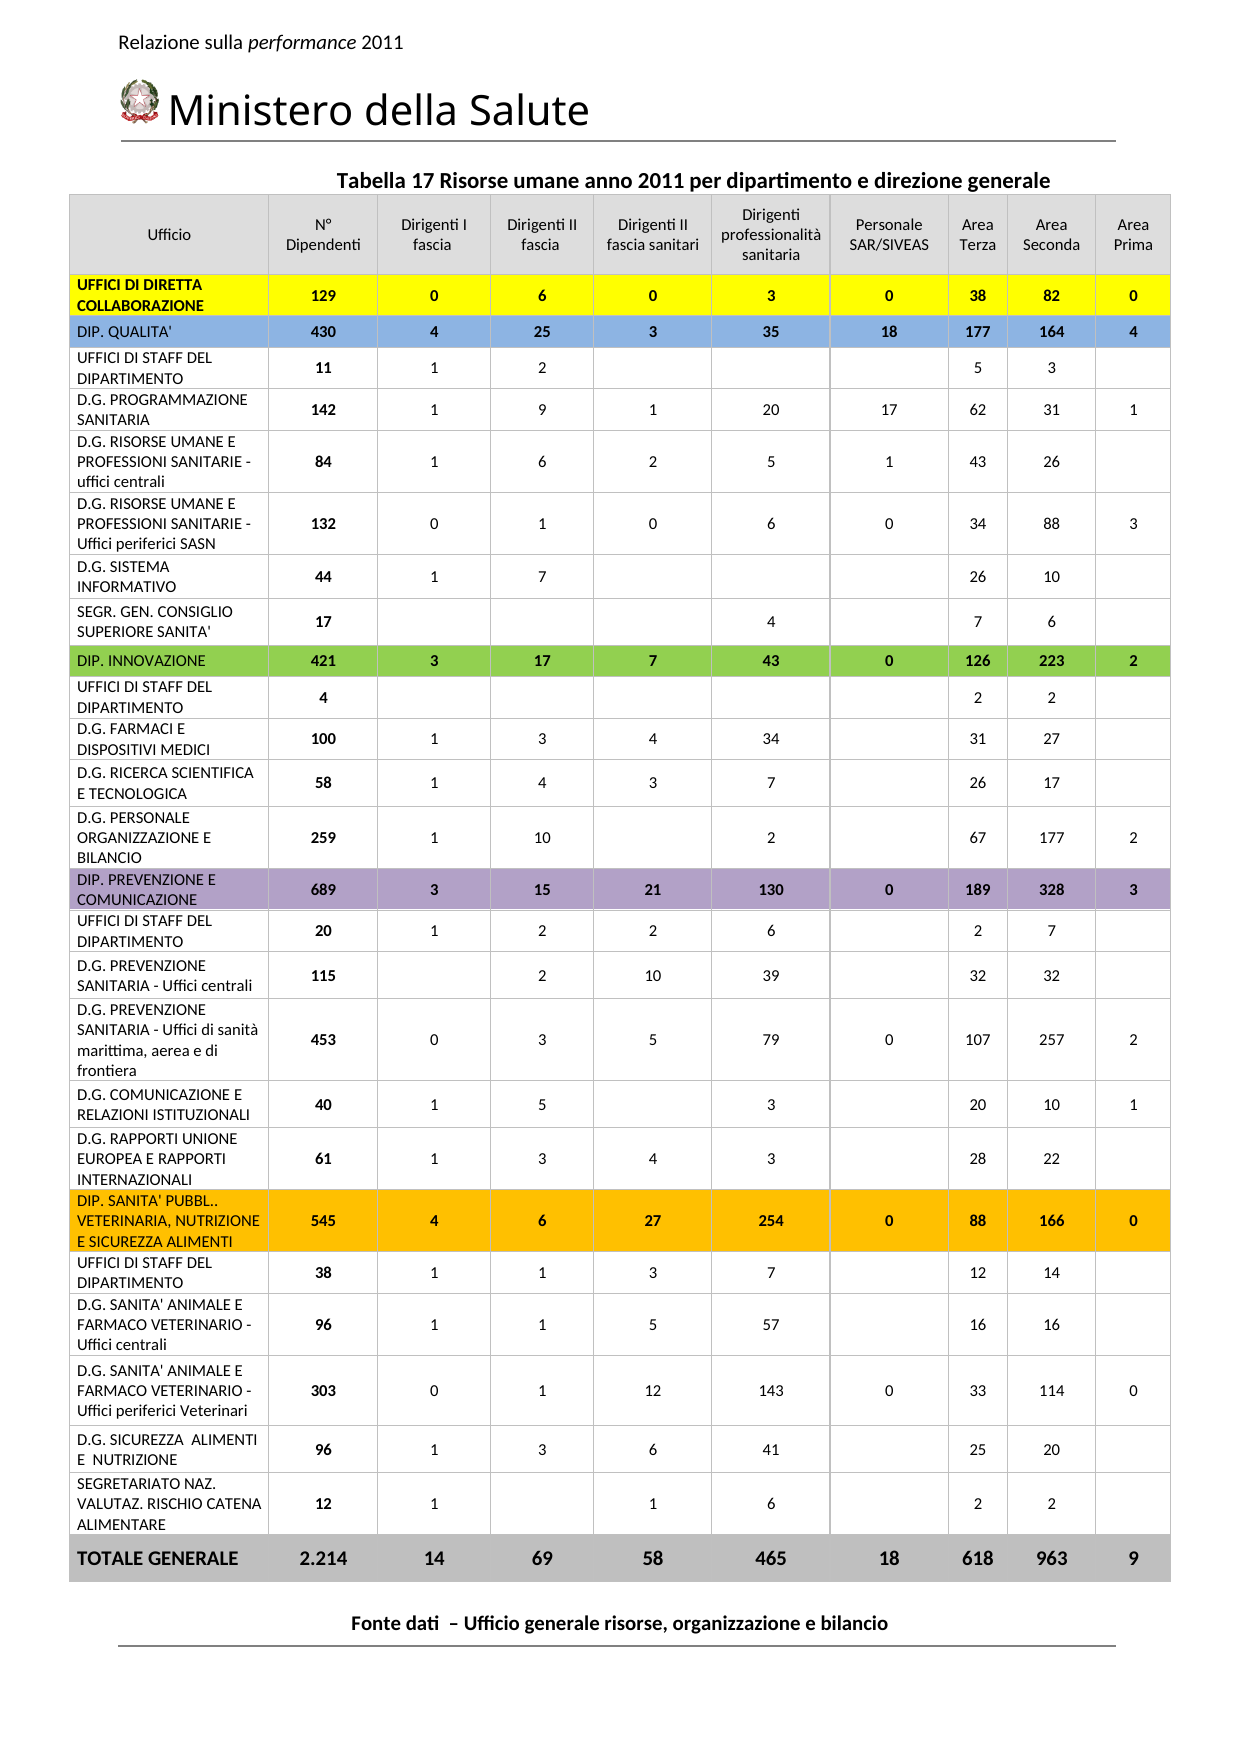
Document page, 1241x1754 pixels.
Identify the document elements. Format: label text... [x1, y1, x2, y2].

table_cell 4 [594, 1128, 711, 1189]
table_cell 132 [269, 493, 377, 554]
table_cell 96 [269, 1426, 377, 1472]
table_cell UFFICI DI STAFF DEL DIPARTIMENTO [70, 1252, 268, 1293]
table_cell 18 [831, 1535, 948, 1581]
table_cell 2.214 [269, 1535, 377, 1581]
table_cell 4 [712, 599, 829, 644]
table_cell 17 [1008, 760, 1095, 806]
table_cell 6 [491, 275, 593, 315]
table_cell 82 [1008, 275, 1095, 315]
table_cell 7 [491, 555, 593, 598]
table_cell 32 [949, 952, 1007, 998]
table_cell 328 [1008, 869, 1095, 909]
table_header N° Dipendenti [269, 195, 377, 274]
table_cell 126 [949, 646, 1007, 676]
table_cell 1 [594, 389, 711, 430]
table_cell 62 [949, 389, 1007, 430]
table_cell 4 [378, 1190, 490, 1251]
table_cell 61 [269, 1128, 377, 1189]
table_cell 3 [1096, 869, 1170, 909]
table_cell 0 [378, 275, 490, 315]
table_cell 26 [949, 555, 1007, 598]
table_cell 2 [491, 952, 593, 998]
table_cell [1096, 1473, 1170, 1534]
table_cell 0 [831, 275, 948, 315]
table_cell TOTALE GENERALE [70, 1535, 268, 1581]
table_cell [1096, 1426, 1170, 1472]
table_cell 43 [949, 431, 1007, 492]
table_cell 0 [1096, 1190, 1170, 1251]
table_cell D.G. PERSONALE ORGANIZZAZIONE E BILANCIO [70, 807, 268, 868]
table_header Area Seconda [1008, 195, 1095, 274]
table_cell 3 [491, 999, 593, 1080]
table_cell SEGR. GEN. CONSIGLIO SUPERIORE SANITA' [70, 599, 268, 644]
table_cell 6 [712, 1473, 829, 1534]
table_cell 6 [1008, 599, 1095, 644]
table_cell 17 [269, 599, 377, 644]
table_cell 3 [1096, 493, 1170, 554]
table_cell [491, 599, 593, 644]
table_cell [831, 952, 948, 998]
table_cell 6 [712, 493, 829, 554]
table_cell 2 [594, 431, 711, 492]
table_cell 1 [378, 1426, 490, 1472]
text Fonte dati – Ufficio generale risorse, organizzazione e bilancio [118, 1610, 1122, 1635]
table_cell [712, 348, 829, 388]
table_cell 12 [594, 1356, 711, 1425]
table_cell 3 [491, 1128, 593, 1189]
table_cell 39 [712, 952, 829, 998]
table_cell 0 [594, 493, 711, 554]
table_cell 430 [269, 316, 377, 347]
table_cell 3 [491, 1426, 593, 1472]
table_cell 3 [712, 1128, 829, 1189]
table_cell [831, 1426, 948, 1472]
table_cell 67 [949, 807, 1007, 868]
table_cell D.G. PREVENZIONE SANITARIA - Uffici centrali [70, 952, 268, 998]
table_cell [1096, 555, 1170, 598]
table_cell 58 [269, 760, 377, 806]
table_cell 4 [491, 760, 593, 806]
table_cell 84 [269, 431, 377, 492]
table_cell [712, 677, 829, 717]
table_cell 0 [378, 999, 490, 1080]
table_cell 25 [949, 1426, 1007, 1472]
table_cell 25 [491, 316, 593, 347]
table_cell 0 [831, 646, 948, 676]
table_cell 254 [712, 1190, 829, 1251]
table_cell 3 [491, 719, 593, 759]
table_cell 4 [1096, 316, 1170, 347]
table_cell 11 [269, 348, 377, 388]
table_cell 1 [378, 911, 490, 951]
table_cell 4 [378, 316, 490, 347]
table_cell 1 [831, 431, 948, 492]
table_cell 3 [712, 1081, 829, 1127]
table_cell 88 [949, 1190, 1007, 1251]
table_cell 1 [1096, 389, 1170, 430]
table_cell 40 [269, 1081, 377, 1127]
table_cell 1 [1096, 1081, 1170, 1127]
table_cell 3 [594, 760, 711, 806]
table_cell 17 [831, 389, 948, 430]
table_cell D.G. RISORSE UMANE E PROFESSIONI SANITARIE - Uffici periferici SASN [70, 493, 268, 554]
table_cell UFFICI DI STAFF DEL DIPARTIMENTO [70, 911, 268, 951]
table_cell 3 [594, 1252, 711, 1293]
table_cell 22 [1008, 1128, 1095, 1189]
table_cell UFFICI DI STAFF DEL DIPARTIMENTO [70, 677, 268, 717]
table_cell 7 [712, 760, 829, 806]
table_cell 0 [1096, 1356, 1170, 1425]
table_cell 1 [378, 719, 490, 759]
table_cell [1096, 911, 1170, 951]
table_cell 27 [1008, 719, 1095, 759]
table_cell 27 [594, 1190, 711, 1251]
table_cell 9 [491, 389, 593, 430]
table_cell [831, 1252, 948, 1293]
text Relazione sulla performance 2011 [118, 29, 1122, 55]
table_cell 2 [594, 911, 711, 951]
table_cell 35 [712, 316, 829, 347]
table_cell 2 [1096, 999, 1170, 1080]
table_cell [831, 1128, 948, 1189]
table_cell 20 [949, 1081, 1007, 1127]
table_cell 0 [378, 1356, 490, 1425]
table_cell 5 [594, 999, 711, 1080]
table_cell 1 [378, 807, 490, 868]
table_cell 0 [831, 1356, 948, 1425]
table_cell [1096, 599, 1170, 644]
table_cell 7 [712, 1252, 829, 1293]
table_cell [378, 677, 490, 717]
table_cell 31 [949, 719, 1007, 759]
table_cell 3 [712, 275, 829, 315]
table_cell 166 [1008, 1190, 1095, 1251]
table_cell 1 [378, 555, 490, 598]
table_cell [831, 1294, 948, 1355]
table_cell 38 [269, 1252, 377, 1293]
table_cell 143 [712, 1356, 829, 1425]
table_cell 21 [594, 869, 711, 909]
table_cell 6 [491, 1190, 593, 1251]
table_cell 10 [1008, 555, 1095, 598]
table_cell 7 [949, 599, 1007, 644]
table_cell 223 [1008, 646, 1095, 676]
table_cell [491, 1473, 593, 1534]
table_cell 2 [949, 677, 1007, 717]
table_cell 10 [491, 807, 593, 868]
table_cell 177 [1008, 807, 1095, 868]
table_cell 17 [491, 646, 593, 676]
table_cell 4 [594, 719, 711, 759]
table_cell DIP. PREVENZIONE E COMUNICAZIONE [70, 869, 268, 909]
table_cell SEGRETARIATO NAZ. VALUTAZ. RISCHIO CATENA ALIMENTARE [70, 1473, 268, 1534]
table_cell 0 [831, 869, 948, 909]
table_cell 14 [378, 1535, 490, 1581]
table_cell 2 [491, 348, 593, 388]
table_cell 14 [1008, 1252, 1095, 1293]
table_cell 44 [269, 555, 377, 598]
table_cell 1 [378, 1473, 490, 1534]
table_cell 88 [1008, 493, 1095, 554]
table_cell 142 [269, 389, 377, 430]
table_cell [831, 599, 948, 644]
table_cell D.G. RICERCA SCIENTIFICA E TECNOLOGICA [70, 760, 268, 806]
table_cell 1 [378, 348, 490, 388]
table_cell 10 [594, 952, 711, 998]
table_cell 177 [949, 316, 1007, 347]
table_cell [594, 348, 711, 388]
table_cell 2 [712, 807, 829, 868]
table_cell 15 [491, 869, 593, 909]
table_cell [594, 677, 711, 717]
table_cell 1 [491, 493, 593, 554]
table_cell 465 [712, 1535, 829, 1581]
table_cell 1 [491, 1356, 593, 1425]
table_cell 421 [269, 646, 377, 676]
table_cell [491, 677, 593, 717]
table_cell D.G. SICUREZZA ALIMENTI E NUTRIZIONE [70, 1426, 268, 1472]
table_cell 2 [491, 911, 593, 951]
table_cell 5 [949, 348, 1007, 388]
table_cell 34 [949, 493, 1007, 554]
table_cell [831, 719, 948, 759]
table_cell 2 [1008, 677, 1095, 717]
table_cell 129 [269, 275, 377, 315]
table_cell 12 [949, 1252, 1007, 1293]
table_cell 3 [594, 316, 711, 347]
table_cell 963 [1008, 1535, 1095, 1581]
table_cell [1096, 1252, 1170, 1293]
table_cell 1 [491, 1294, 593, 1355]
table_cell 2 [949, 1473, 1007, 1534]
table_cell [1096, 760, 1170, 806]
table_cell 0 [831, 493, 948, 554]
table_cell 33 [949, 1356, 1007, 1425]
table_cell 16 [949, 1294, 1007, 1355]
table_cell 257 [1008, 999, 1095, 1080]
table_cell [831, 555, 948, 598]
table_cell 34 [712, 719, 829, 759]
table_cell 2 [1096, 646, 1170, 676]
table_cell D.G. SISTEMA INFORMATIVO [70, 555, 268, 598]
table_cell DIP. SANITA' PUBBL.. VETERINARIA, NUTRIZIONE E SICUREZZA ALIMENTI [70, 1190, 268, 1251]
table_header Area Terza [949, 195, 1007, 274]
table_cell [831, 348, 948, 388]
table_cell DIP. QUALITA' [70, 316, 268, 347]
table_cell [831, 677, 948, 717]
table_cell 259 [269, 807, 377, 868]
table_header Dirigenti I fascia [378, 195, 490, 274]
table_cell 31 [1008, 389, 1095, 430]
table_cell D.G. PREVENZIONE SANITARIA - Uffici di sanità marittima, aerea e di frontiera [70, 999, 268, 1080]
table_cell UFFICI DI STAFF DEL DIPARTIMENTO [70, 348, 268, 388]
table_cell [594, 807, 711, 868]
table_cell 5 [491, 1081, 593, 1127]
picture [119, 77, 161, 125]
table_cell 1 [378, 760, 490, 806]
table_cell 6 [491, 431, 593, 492]
table_cell 20 [269, 911, 377, 951]
table_cell 10 [1008, 1081, 1095, 1127]
table_cell [1096, 1294, 1170, 1355]
table_cell [831, 1473, 948, 1534]
table_cell D.G. COMUNICAZIONE E RELAZIONI ISTITUZIONALI [70, 1081, 268, 1127]
table_cell [594, 599, 711, 644]
table_cell [1096, 431, 1170, 492]
table_cell [831, 1081, 948, 1127]
table_cell 96 [269, 1294, 377, 1355]
table_cell 4 [269, 677, 377, 717]
table_cell D.G. SANITA' ANIMALE E FARMACO VETERINARIO - Uffici periferici Veterinari [70, 1356, 268, 1425]
table_cell [712, 555, 829, 598]
table_cell DIP. INNOVAZIONE [70, 646, 268, 676]
table_cell 18 [831, 316, 948, 347]
table_cell 689 [269, 869, 377, 909]
table_cell 0 [378, 493, 490, 554]
table_cell D.G. PROGRAMMAZIONE SANITARIA [70, 389, 268, 430]
table_cell 2 [1096, 807, 1170, 868]
table_cell 100 [269, 719, 377, 759]
table_cell [831, 911, 948, 951]
table_cell 1 [378, 1081, 490, 1127]
table_cell D.G. RAPPORTI UNIONE EUROPEA E RAPPORTI INTERNAZIONALI [70, 1128, 268, 1189]
table_cell 2 [1008, 1473, 1095, 1534]
table_header Dirigenti professionalità sanitaria [712, 195, 829, 274]
table_cell 41 [712, 1426, 829, 1472]
table_cell 2 [949, 911, 1007, 951]
table_cell 7 [1008, 911, 1095, 951]
table_cell 618 [949, 1535, 1007, 1581]
table_cell D.G. FARMACI E DISPOSITIVI MEDICI [70, 719, 268, 759]
table_cell 38 [949, 275, 1007, 315]
table_cell 16 [1008, 1294, 1095, 1355]
table_cell 0 [831, 1190, 948, 1251]
table_cell [594, 1081, 711, 1127]
table_cell 58 [594, 1535, 711, 1581]
table_cell 69 [491, 1535, 593, 1581]
table_cell [831, 807, 948, 868]
table_cell 79 [712, 999, 829, 1080]
table_cell 1 [378, 1294, 490, 1355]
table_cell 20 [1008, 1426, 1095, 1472]
table_cell 1 [378, 1252, 490, 1293]
table_cell UFFICI DI DIRETTA COLLABORAZIONE [70, 275, 268, 315]
table_cell [378, 952, 490, 998]
table_cell 115 [269, 952, 377, 998]
table_cell D.G. RISORSE UMANE E PROFESSIONI SANITARIE - uffici centrali [70, 431, 268, 492]
table_cell 164 [1008, 316, 1095, 347]
table_cell 1 [491, 1252, 593, 1293]
table_cell [831, 760, 948, 806]
table_header Dirigenti II fascia sanitari [594, 195, 711, 274]
table_header Ufficio [70, 195, 268, 274]
table_cell D.G. SANITA' ANIMALE E FARMACO VETERINARIO - Uffici centrali [70, 1294, 268, 1355]
table_cell 28 [949, 1128, 1007, 1189]
table_cell [1096, 952, 1170, 998]
table_cell 3 [1008, 348, 1095, 388]
table_cell 26 [1008, 431, 1095, 492]
table_cell 20 [712, 389, 829, 430]
table_cell 130 [712, 869, 829, 909]
table_cell 43 [712, 646, 829, 676]
table_cell 114 [1008, 1356, 1095, 1425]
table_cell 26 [949, 760, 1007, 806]
table_header Area Prima [1096, 195, 1170, 274]
table_cell 0 [594, 275, 711, 315]
table_cell 6 [594, 1426, 711, 1472]
table_cell [378, 599, 490, 644]
table_cell 545 [269, 1190, 377, 1251]
table_cell 57 [712, 1294, 829, 1355]
table_cell [1096, 348, 1170, 388]
table_header Dirigenti II fascia [491, 195, 593, 274]
table_cell 3 [378, 646, 490, 676]
table_cell 12 [269, 1473, 377, 1534]
table_cell 9 [1096, 1535, 1170, 1581]
table_cell 5 [712, 431, 829, 492]
table_cell 189 [949, 869, 1007, 909]
table_cell [594, 555, 711, 598]
table_cell 1 [378, 431, 490, 492]
table_cell 3 [378, 869, 490, 909]
table_cell 7 [594, 646, 711, 676]
table_cell [1096, 1128, 1170, 1189]
table_cell 303 [269, 1356, 377, 1425]
table_cell 6 [712, 911, 829, 951]
table_header Personale SAR/SIVEAS [831, 195, 948, 274]
table_cell 453 [269, 999, 377, 1080]
table_cell 0 [831, 999, 948, 1080]
table_cell [1096, 719, 1170, 759]
table_cell 1 [378, 1128, 490, 1189]
table_cell 5 [594, 1294, 711, 1355]
subtitle Tabella 17 Risorse umane anno 2011 per dipartimento e direzione generale [192, 166, 1122, 194]
table_cell [1096, 677, 1170, 717]
table_cell 107 [949, 999, 1007, 1080]
table_cell 32 [1008, 952, 1095, 998]
table_cell 1 [378, 389, 490, 430]
table_cell 1 [594, 1473, 711, 1534]
text Ministero della Salute [118, 76, 1122, 137]
table_cell 0 [1096, 275, 1170, 315]
